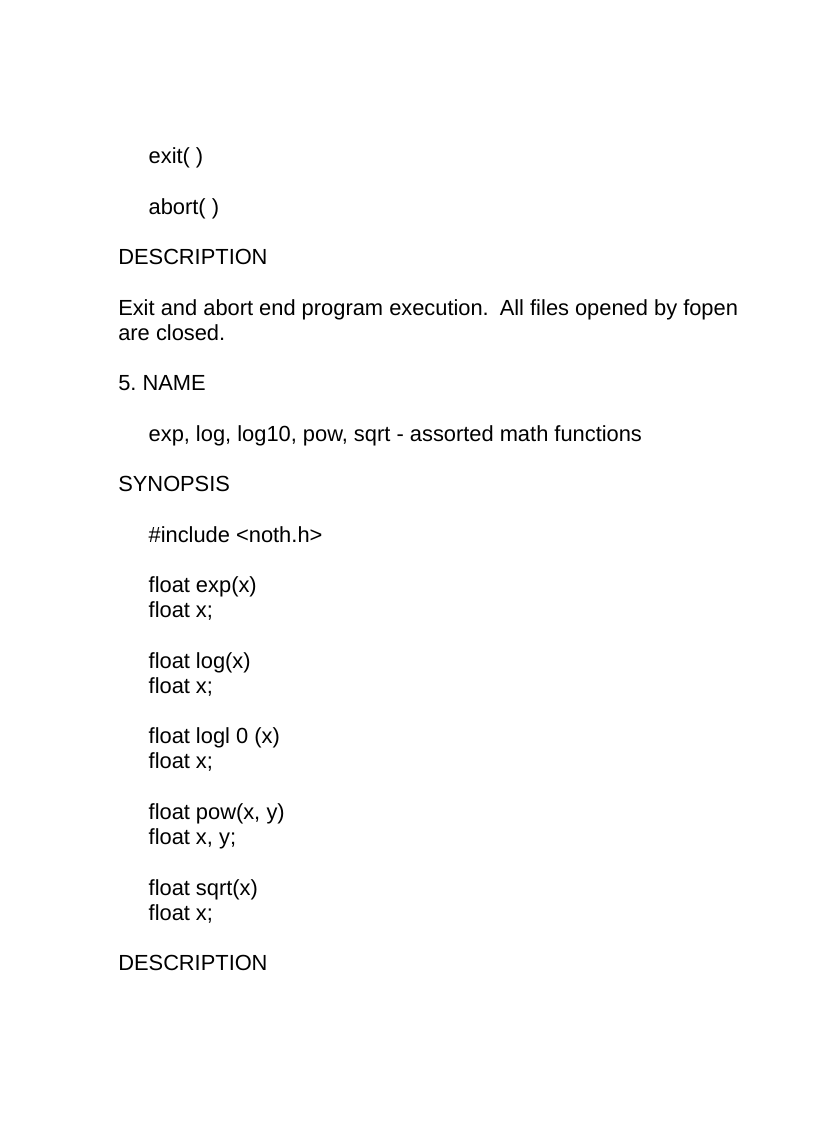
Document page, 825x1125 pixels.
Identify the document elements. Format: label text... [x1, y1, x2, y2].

text Exit and abort end program execution. All files opened by fopen [118, 294, 757, 320]
text float pow(x, y) [118, 799, 757, 824]
text SYNOPSIS [118, 471, 757, 496]
text float x; [118, 673, 757, 698]
text 5. NAME [118, 370, 757, 395]
text #include <noth.h> [118, 521, 757, 547]
text exit( ) [118, 143, 757, 168]
text DESCRIPTION [118, 950, 757, 975]
text float sqrt(x) [118, 874, 757, 899]
text float log(x) [118, 647, 757, 673]
text float x; [118, 748, 757, 773]
text float logl 0 (x) [118, 723, 757, 748]
text float exp(x) [118, 572, 757, 597]
text float x, y; [118, 824, 757, 849]
text float x; [118, 597, 757, 622]
text abort( ) [118, 194, 757, 219]
text exp, log, log10, pow, sqrt - assorted math functions [118, 421, 757, 446]
text float x; [118, 899, 757, 925]
text DESCRIPTION [118, 244, 757, 269]
text are closed. [118, 320, 757, 345]
